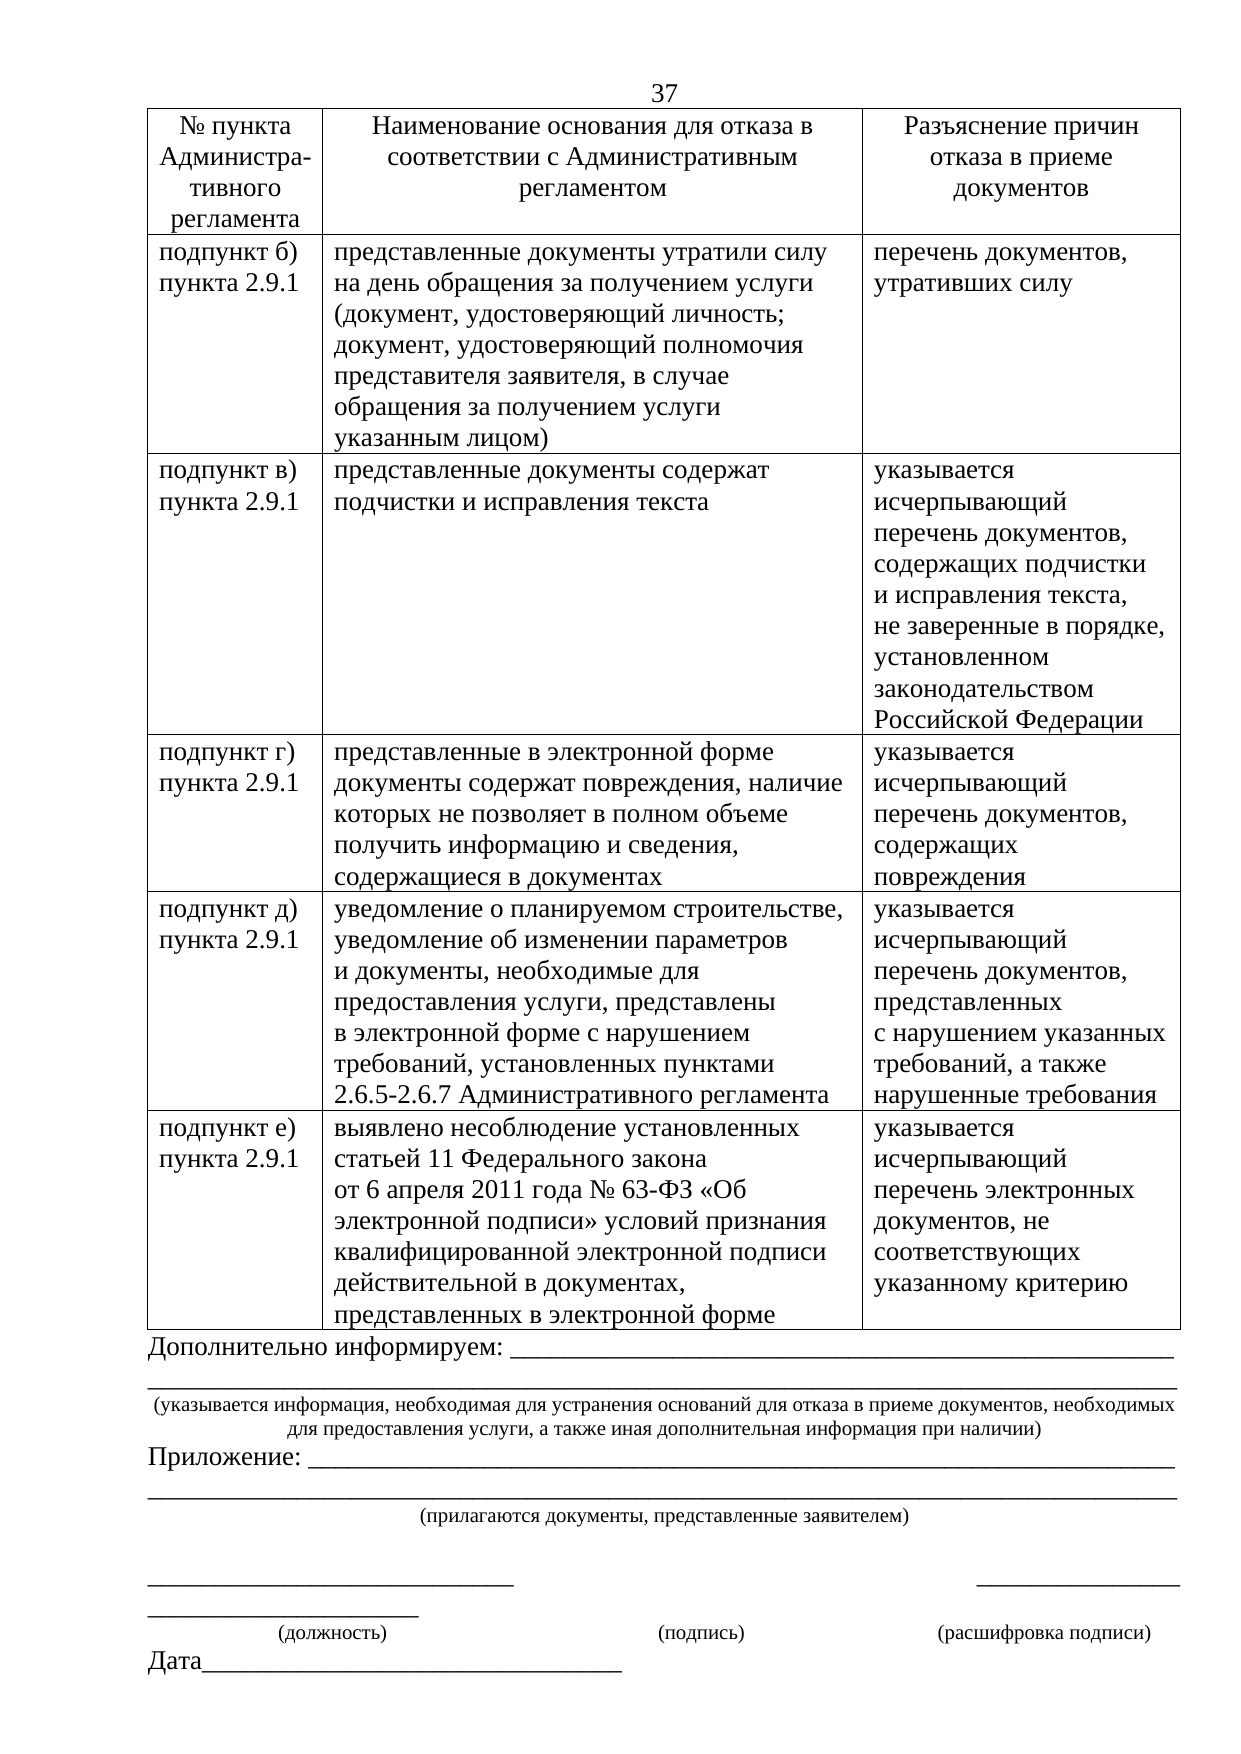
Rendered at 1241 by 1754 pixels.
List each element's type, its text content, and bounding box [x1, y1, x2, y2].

text Дополнительно информируем: _________________________________________________ [148, 1330, 1181, 1361]
table_cell подпункт в) пункта 2.9.1 [148, 454, 322, 734]
text ____________________________________________________________________________ [148, 1361, 1181, 1392]
table_cell указывается исчерпывающий перечень документов, представленных с нарушением указанных требований, а также нарушенные требования [863, 892, 1180, 1110]
text (должность) (подпись) (расшифровка подписи) [148, 1620, 1181, 1644]
table_cell представленные документы содержат подчистки и исправления текста [323, 454, 862, 734]
text ____________________________________________________________________________ [148, 1471, 1181, 1503]
table_cell подпункт б) пункта 2.9.1 [148, 235, 322, 453]
table_cell подпункт г) пункта 2.9.1 [148, 735, 322, 891]
table_cell указывается исчерпывающий перечень электронных документов, не соответствующих указанному критерию [863, 1111, 1180, 1329]
text Дата_______________________________ [148, 1644, 1181, 1675]
text (указывается информация, необходимая для устранения оснований для отказа в приеме документов, необходимых для предоставления услуги, а также иная дополнительная информация при наличии) [148, 1392, 1181, 1440]
table_cell уведомление о планируемом строительстве, уведомление об изменении параметров и документы, необходимые для предоставления услуги, представлены в электронной форме с нарушением требований, установленных пунктами 2.6.5-2.6.7 Административного регламента [323, 892, 862, 1110]
table_cell Разъяснение причин отказа в приеме документов [863, 109, 1180, 233]
table_cell № пункта Администра-тивного регламента [148, 109, 322, 233]
text ___________________________ _______________ ____________________ [148, 1558, 1181, 1620]
table_cell перечень документов, утративших силу [863, 235, 1180, 453]
table_cell указывается исчерпывающий перечень документов, содержащих повреждения [863, 735, 1180, 891]
text (прилагаются документы, представленные заявителем) [148, 1503, 1181, 1527]
table_cell Наименование основания для отказа в соответствии с Административным регламентом [323, 109, 862, 233]
table_cell подпункт е) пункта 2.9.1 [148, 1111, 322, 1329]
text Приложение: ________________________________________________________________ [148, 1440, 1181, 1471]
table_cell выявлено несоблюдение установленных статьей 11 Федерального закона от 6 апреля 2011 года № 63-ФЗ «Об электронной подписи» условий признания квалифицированной электронной подписи действительной в документах, представленных в электронной форме [323, 1111, 862, 1329]
table_cell представленные в электронной форме документы содержат повреждения, наличие которых не позволяет в полном объеме получить информацию и сведения, содержащиеся в документах [323, 735, 862, 891]
table_cell указывается исчерпывающий перечень документов, содержащих подчистки и исправления текста, не заверенные в порядке, установленном законодательством Российской Федерации [863, 454, 1180, 734]
table_cell подпункт д) пункта 2.9.1 [148, 892, 322, 1110]
table_cell представленные документы утратили силу на день обращения за получением услуги (документ, удостоверяющий личность; документ, удостоверяющий полномочия представителя заявителя, в случае обращения за получением услуги указанным лицом) [323, 235, 862, 453]
